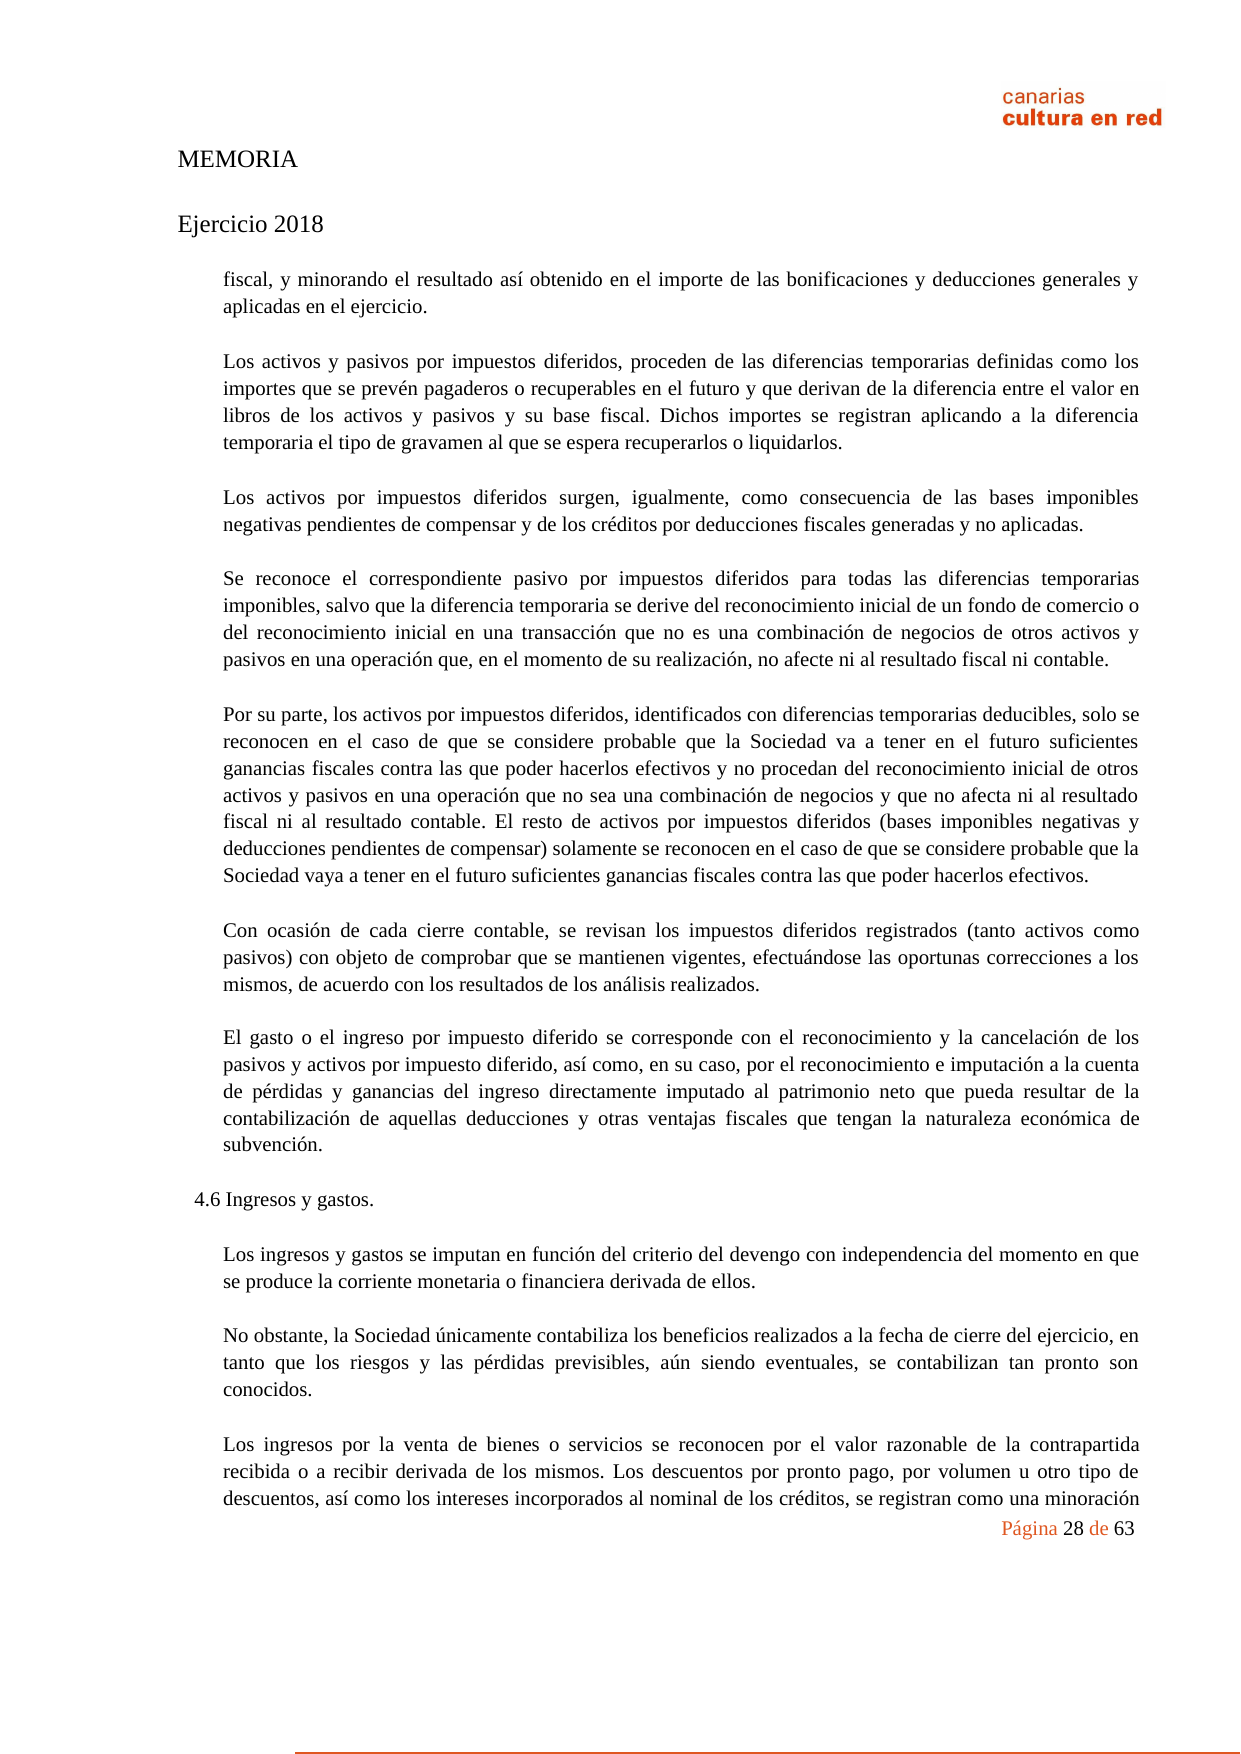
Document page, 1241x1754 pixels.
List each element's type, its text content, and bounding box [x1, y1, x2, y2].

text Con ocasión de cada cierre contable, se revisan los impuestos diferidos registrados (tanto activos como pasivos) con objeto de comprobar que se mantienen vigentes, efectuándose las oportunas correcciones a los mismos, de acuerdo con los resultados de los análisis realizados. [223, 918, 1141, 996]
text El gasto o el ingreso por impuesto diferido se corresponde con el reconocimiento y la cancelación de los pasivos y activos por impuesto diferido, así como, en su caso, por el reconocimiento e imputación a la cuenta de pérdidas y ganancias del ingreso directamente imputado al patrimonio neto que pueda resultar de la contabilización de aquellas deducciones y otras ventajas fiscales que tengan la naturaleza económica de subvención. [223, 1025, 1141, 1156]
text Se reconoce el correspondiente pasivo por impuestos diferidos para todas las diferencias temporarias imponibles, salvo que la diferencia temporaria se derive del reconocimiento inicial de un fondo de comercio o del reconocimiento inicial en una transacción que no es una combinación de negocios de otros activos y pasivos en una operación que, en el momento de su realización, no afecte ni al resultado fiscal ni contable. [223, 566, 1141, 671]
text No obstante, la Sociedad únicamente contabiliza los beneficios realizados a la fecha de cierre del ejercicio, en tanto que los riesgos y las pérdidas previsibles, aún siendo eventuales, se contabilizan tan pronto son conocidos. [223, 1323, 1141, 1401]
text Los ingresos y gastos se imputan en función del criterio del devengo con independencia del momento en que se produce la corriente monetaria o financiera derivada de ellos. [223, 1242, 1141, 1293]
text 4.6 Ingresos y gastos. [194, 1187, 1155, 1211]
text Por su parte, los activos por impuestos diferidos, identificados con diferencias temporarias deducibles, solo se reconocen en el caso de que se considere probable que la Sociedad va a tener en el futuro suficientes ganancias fiscales contra las que poder hacerlos efectivos y no procedan del reconocimiento inicial de otros activos y pasivos en una operación que no sea una combinación de negocios y que no afecta ni al resultado fiscal ni al resultado contable. El resto de activos por impuestos diferidos (bases imponibles negativas y deducciones pendientes de compensar) solamente se reconocen en el caso de que se considere probable que la Sociedad vaya a tener en el futuro suficientes ganancias fiscales contra las que poder hacerlos efectivos. [223, 702, 1141, 887]
text Los ingresos por la venta de bienes o servicios se reconocen por el valor razonable de la contrapartida recibida o a recibir derivada de los mismos. Los descuentos por pronto pago, por volumen u otro tipo de descuentos, así como los intereses incorporados al nominal de los créditos, se registran como una minoración [223, 1432, 1141, 1509]
text Los activos y pasivos por impuestos diferidos, proceden de las diferencias temporarias definidas como los importes que se prevén pagaderos o recuperables en el futuro y que derivan de la diferencia entre el valor en libros de los activos y pasivos y su base fiscal. Dichos importes se registran aplicando a la diferencia temporaria el tipo de gravamen al que se espera recuperarlos o liquidarlos. [223, 349, 1141, 454]
text fiscal, y minorando el resultado así obtenido en el importe de las bonificaciones y deducciones generales y aplicadas en el ejercicio. [223, 267, 1141, 318]
text Los activos por impuestos diferidos surgen, igualmente, como consecuencia de las bases imponibles negativas pendientes de compensar y de los créditos por deducciones fiscales generadas y no aplicadas. [223, 484, 1141, 536]
